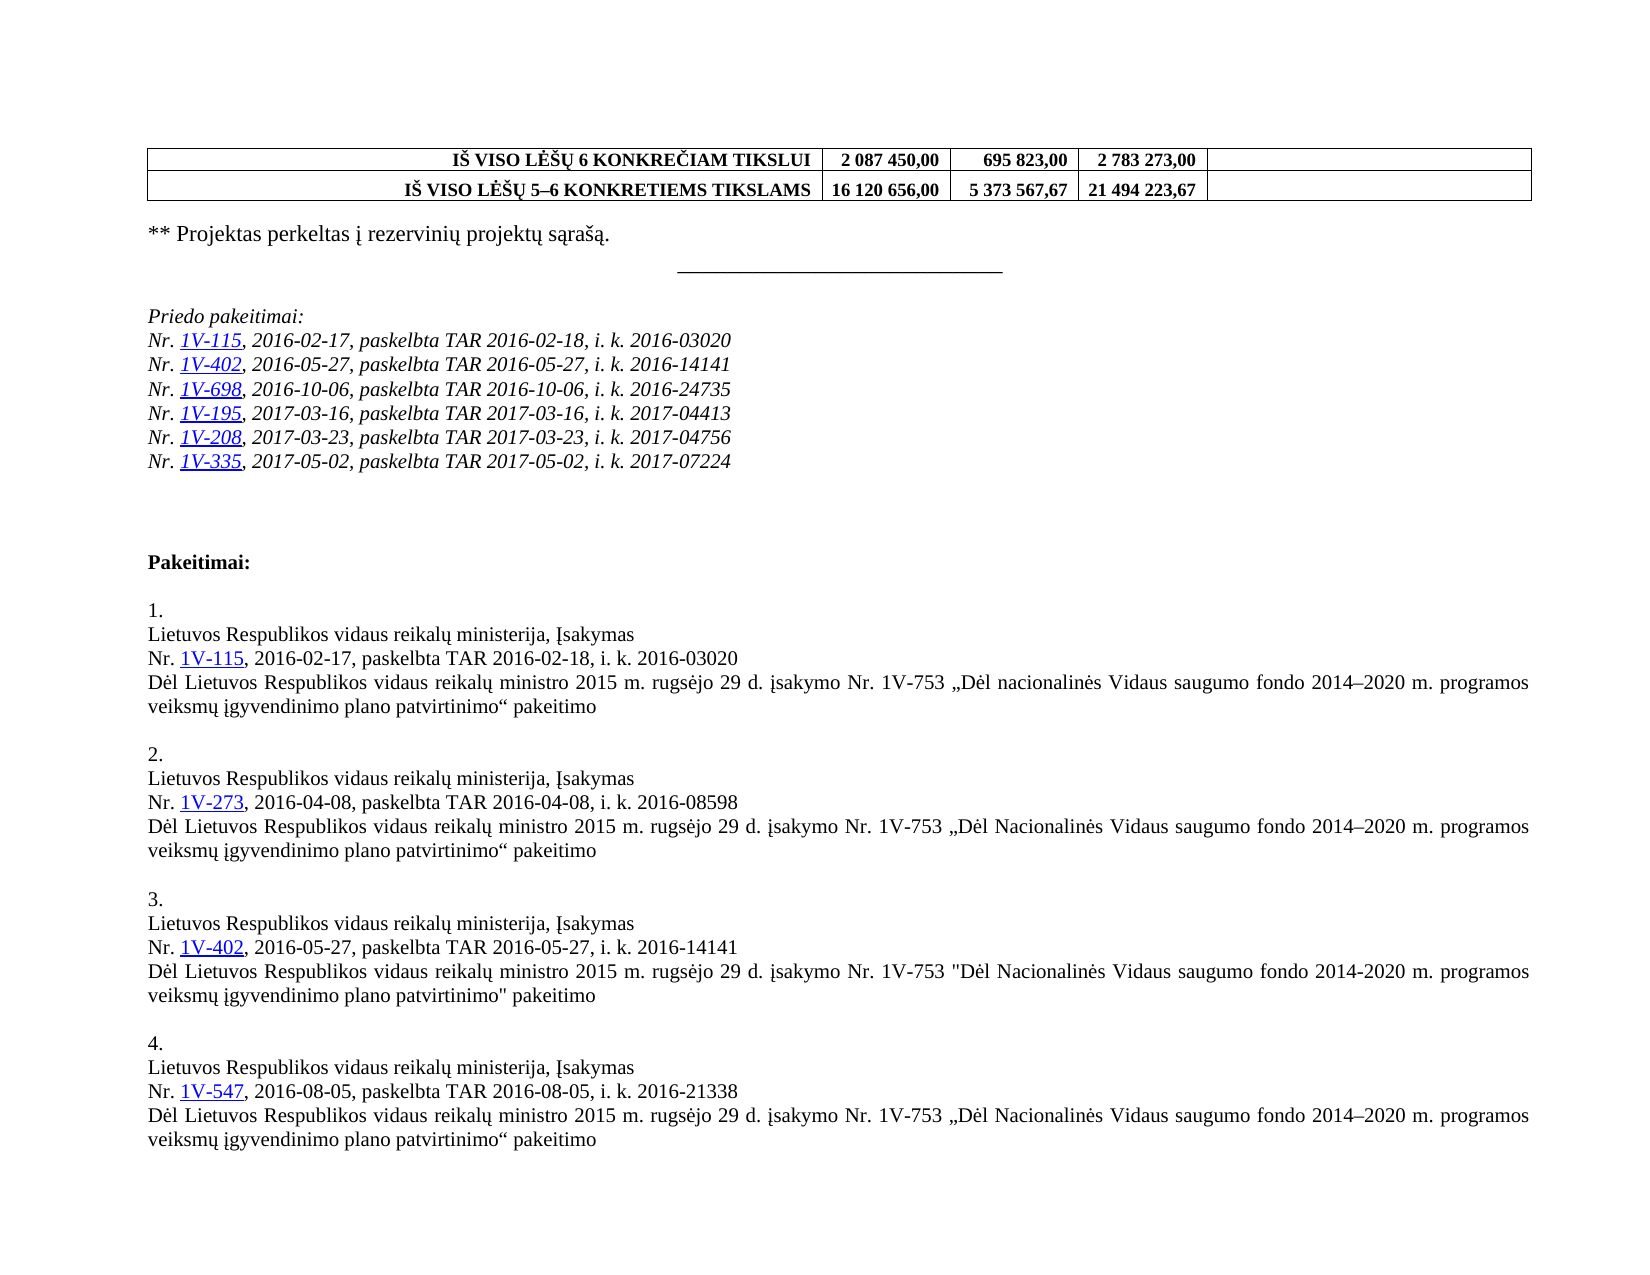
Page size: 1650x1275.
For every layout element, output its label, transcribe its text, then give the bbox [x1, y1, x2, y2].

text Priedo pakeitimai: [148, 304, 1532, 328]
table_cell [1208, 171, 1531, 200]
table_cell 5 373 567,67 [951, 171, 1078, 200]
text 1. [148, 598, 1532, 622]
text Nr. 1V-402, 2016-05-27, paskelbta TAR 2016-05-27, i. k. 2016-14141 [148, 934, 1532, 959]
text ** Projektas perkeltas į rezervinių projektų sąrašą. [148, 220, 1532, 247]
text Lietuvos Respublikos vidaus reikalų ministerija, Įsakymas [148, 1055, 1532, 1079]
text Lietuvos Respublikos vidaus reikalų ministerija, Įsakymas [148, 622, 1532, 646]
text Nr. 1V-208, 2017-03-23, paskelbta TAR 2017-03-23, i. k. 2017-04756 [148, 424, 1532, 449]
text 2. [148, 742, 1532, 766]
text Nr. 1V-698, 2016-10-06, paskelbta TAR 2016-10-06, i. k. 2016-24735 [148, 376, 1532, 401]
text Dėl Lietuvos Respublikos vidaus reikalų ministro 2015 m. rugsėjo 29 d. įsakymo Nr. 1V-753 „Dėl nacionalinės Vidaus saugumo fondo 2014–2020 m. programos veiksmų įgyvendinimo plano patvirtinimo“ pakeitimo [148, 670, 1532, 718]
table_cell IŠ VISO LĖŠŲ 5–6 KONKRETIEMS TIKSLAMS [148, 171, 822, 200]
table_cell 695 823,00 [951, 149, 1078, 170]
text __________________________ [148, 247, 1532, 276]
table_cell [1208, 149, 1531, 170]
text Dėl Lietuvos Respublikos vidaus reikalų ministro 2015 m. rugsėjo 29 d. įsakymo Nr. 1V-753 „Dėl Nacionalinės Vidaus saugumo fondo 2014–2020 m. programos veiksmų įgyvendinimo plano patvirtinimo“ pakeitimo [148, 814, 1532, 862]
text 3. [148, 886, 1532, 911]
text Nr. 1V-115, 2016-02-17, paskelbta TAR 2016-02-18, i. k. 2016-03020 [148, 328, 1532, 352]
text 4. [148, 1031, 1532, 1055]
table_cell 16 120 656,00 [823, 171, 950, 200]
table_cell 2 783 273,00 [1079, 149, 1207, 170]
text Nr. 1V-273, 2016-04-08, paskelbta TAR 2016-04-08, i. k. 2016-08598 [148, 790, 1532, 814]
text Nr. 1V-335, 2017-05-02, paskelbta TAR 2017-05-02, i. k. 2017-07224 [148, 449, 1532, 473]
text Pakeitimai: [148, 549, 1532, 574]
text Dėl Lietuvos Respublikos vidaus reikalų ministro 2015 m. rugsėjo 29 d. įsakymo Nr. 1V-753 „Dėl Nacionalinės Vidaus saugumo fondo 2014–2020 m. programos veiksmų įgyvendinimo plano patvirtinimo“ pakeitimo [148, 1103, 1532, 1151]
text Nr. 1V-195, 2017-03-16, paskelbta TAR 2017-03-16, i. k. 2017-04413 [148, 401, 1532, 424]
table_cell 2 087 450,00 [823, 149, 950, 170]
text Nr. 1V-402, 2016-05-27, paskelbta TAR 2016-05-27, i. k. 2016-14141 [148, 352, 1532, 376]
text Lietuvos Respublikos vidaus reikalų ministerija, Įsakymas [148, 911, 1532, 934]
text Nr. 1V-547, 2016-08-05, paskelbta TAR 2016-08-05, i. k. 2016-21338 [148, 1079, 1532, 1103]
text Dėl Lietuvos Respublikos vidaus reikalų ministro 2015 m. rugsėjo 29 d. įsakymo Nr. 1V-753 "Dėl Nacionalinės Vidaus saugumo fondo 2014-2020 m. programos veiksmų įgyvendinimo plano patvirtinimo" pakeitimo [148, 959, 1532, 1007]
text Lietuvos Respublikos vidaus reikalų ministerija, Įsakymas [148, 766, 1532, 790]
table_cell IŠ VISO LĖŠŲ 6 KONKREČIAM TIKSLUI [148, 149, 822, 170]
table_cell 21 494 223,67 [1079, 171, 1207, 200]
text Nr. 1V-115, 2016-02-17, paskelbta TAR 2016-02-18, i. k. 2016-03020 [148, 646, 1532, 670]
